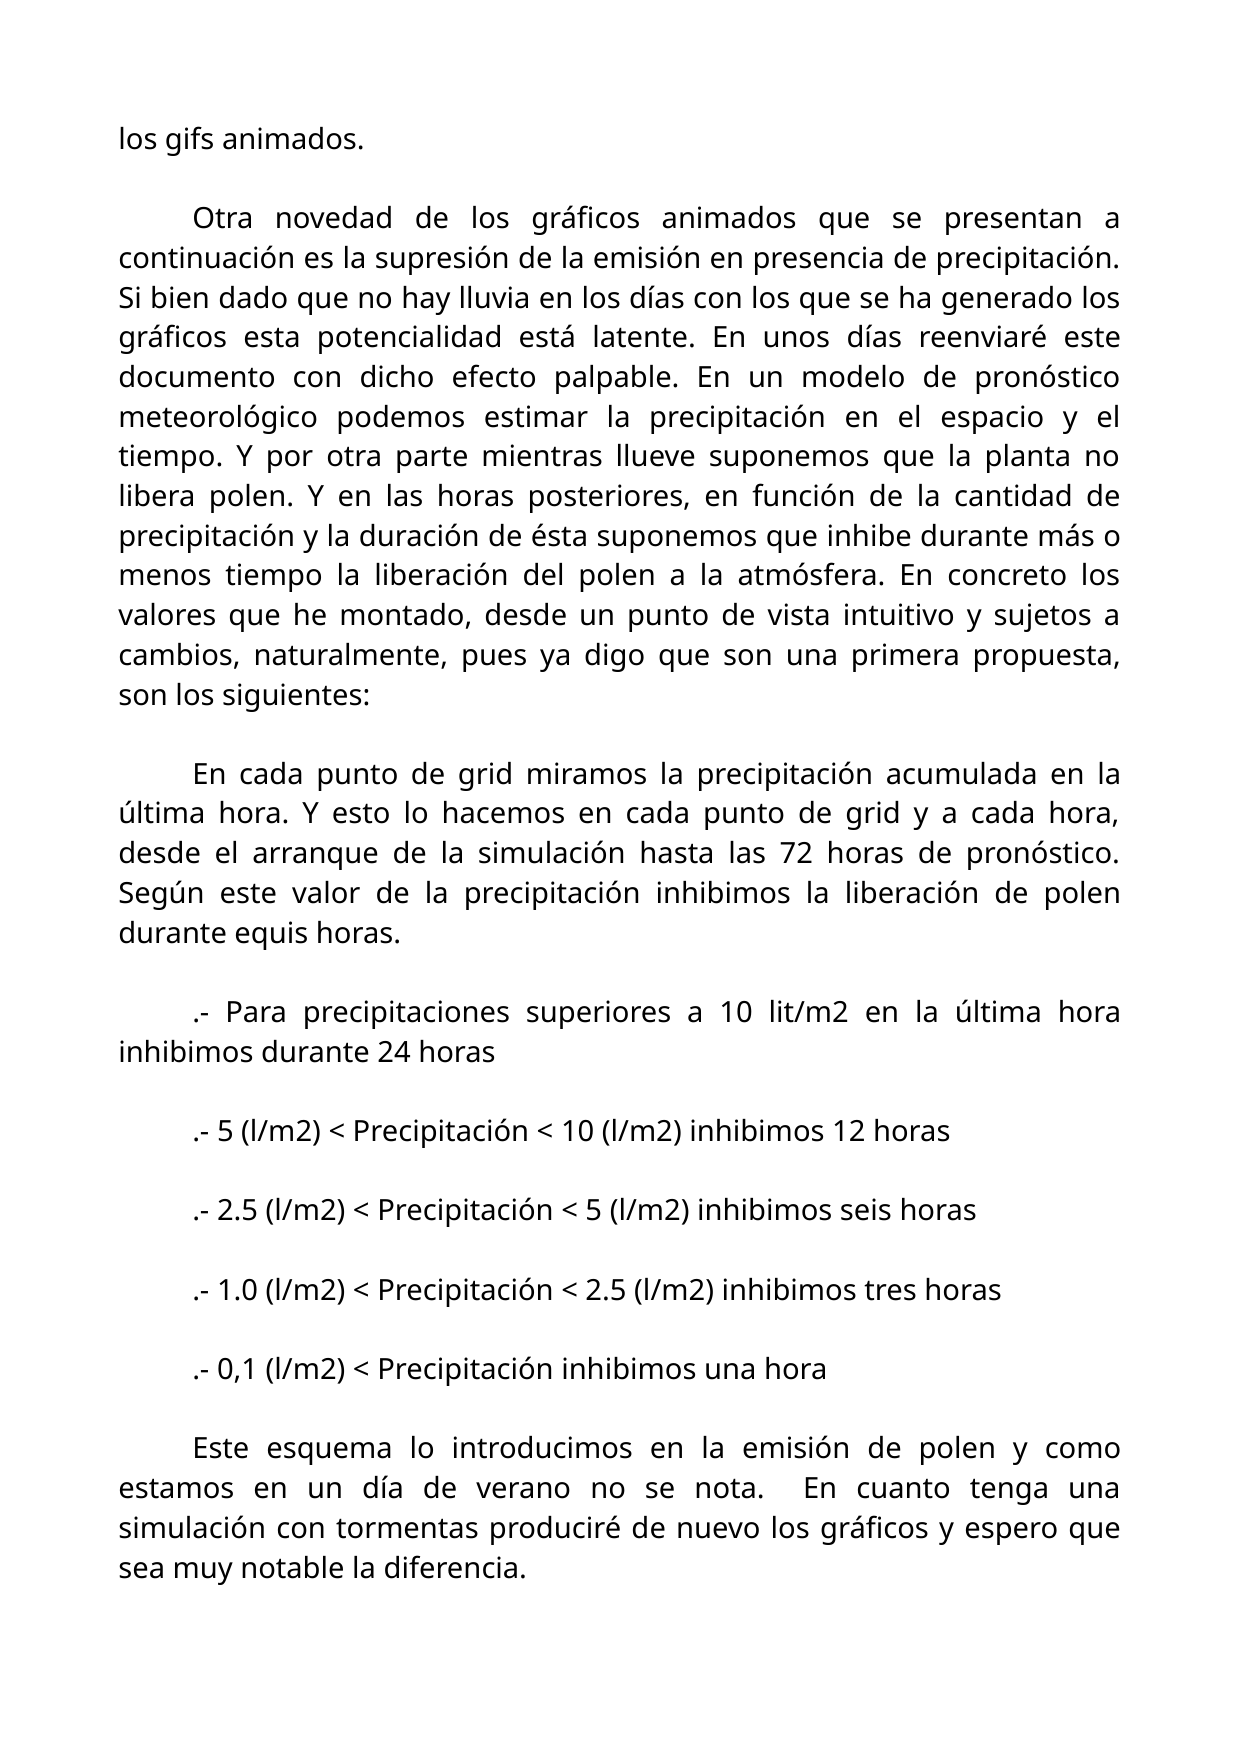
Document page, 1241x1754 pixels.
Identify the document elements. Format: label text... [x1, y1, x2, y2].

text los gifs animados. [118, 118, 1122, 158]
text Este esquema lo introducimos en la emisión de polen y como estamos en un día de verano no se nota. En cuanto tenga una simulación con tormentas produciré de nuevo los gráficos y espero que sea muy notable la diferencia. [118, 1428, 1122, 1587]
text En cada punto de grid miramos la precipitación acumulada en la última hora. Y esto lo hacemos en cada punto de grid y a cada hora, desde el arranque de la simulación hasta las 72 horas de pronóstico. Según este valor de la precipitación inhibimos la liberación de polen durante equis horas. [118, 753, 1122, 952]
text .- Para precipitaciones superiores a 10 lit/m2 en la última hora inhibimos durante 24 horas [118, 991, 1122, 1071]
text Otra novedad de los gráficos animados que se presentan a continuación es la supresión de la emisión en presencia de precipitación. Si bien dado que no hay lluvia en los días con los que se ha generado los gráficos esta potencialidad está latente. En unos días reenviaré este documento con dicho efecto palpable. En un modelo de pronóstico meteorológico podemos estimar la precipitación en el espacio y el tiempo. Y por otra parte mientras llueve suponemos que la planta no libera polen. Y en las horas posteriores, en función de la cantidad de precipitación y la duración de ésta suponemos que inhibe durante más o menos tiempo la liberación del polen a la atmósfera. En concreto los valores que he montado, desde un punto de vista intuitivo y sujetos a cambios, naturalmente, pues ya digo que son una primera propuesta, son los siguientes: [118, 197, 1122, 713]
text .- 5 (l/m2) < Precipitación < 10 (l/m2) inhibimos 12 horas [118, 1110, 1122, 1150]
text .- 1.0 (l/m2) < Precipitación < 2.5 (l/m2) inhibimos tres horas [118, 1269, 1122, 1309]
text .- 0,1 (l/m2) < Precipitación inhibimos una hora [118, 1348, 1122, 1388]
text .- 2.5 (l/m2) < Precipitación < 5 (l/m2) inhibimos seis horas [118, 1190, 1122, 1229]
